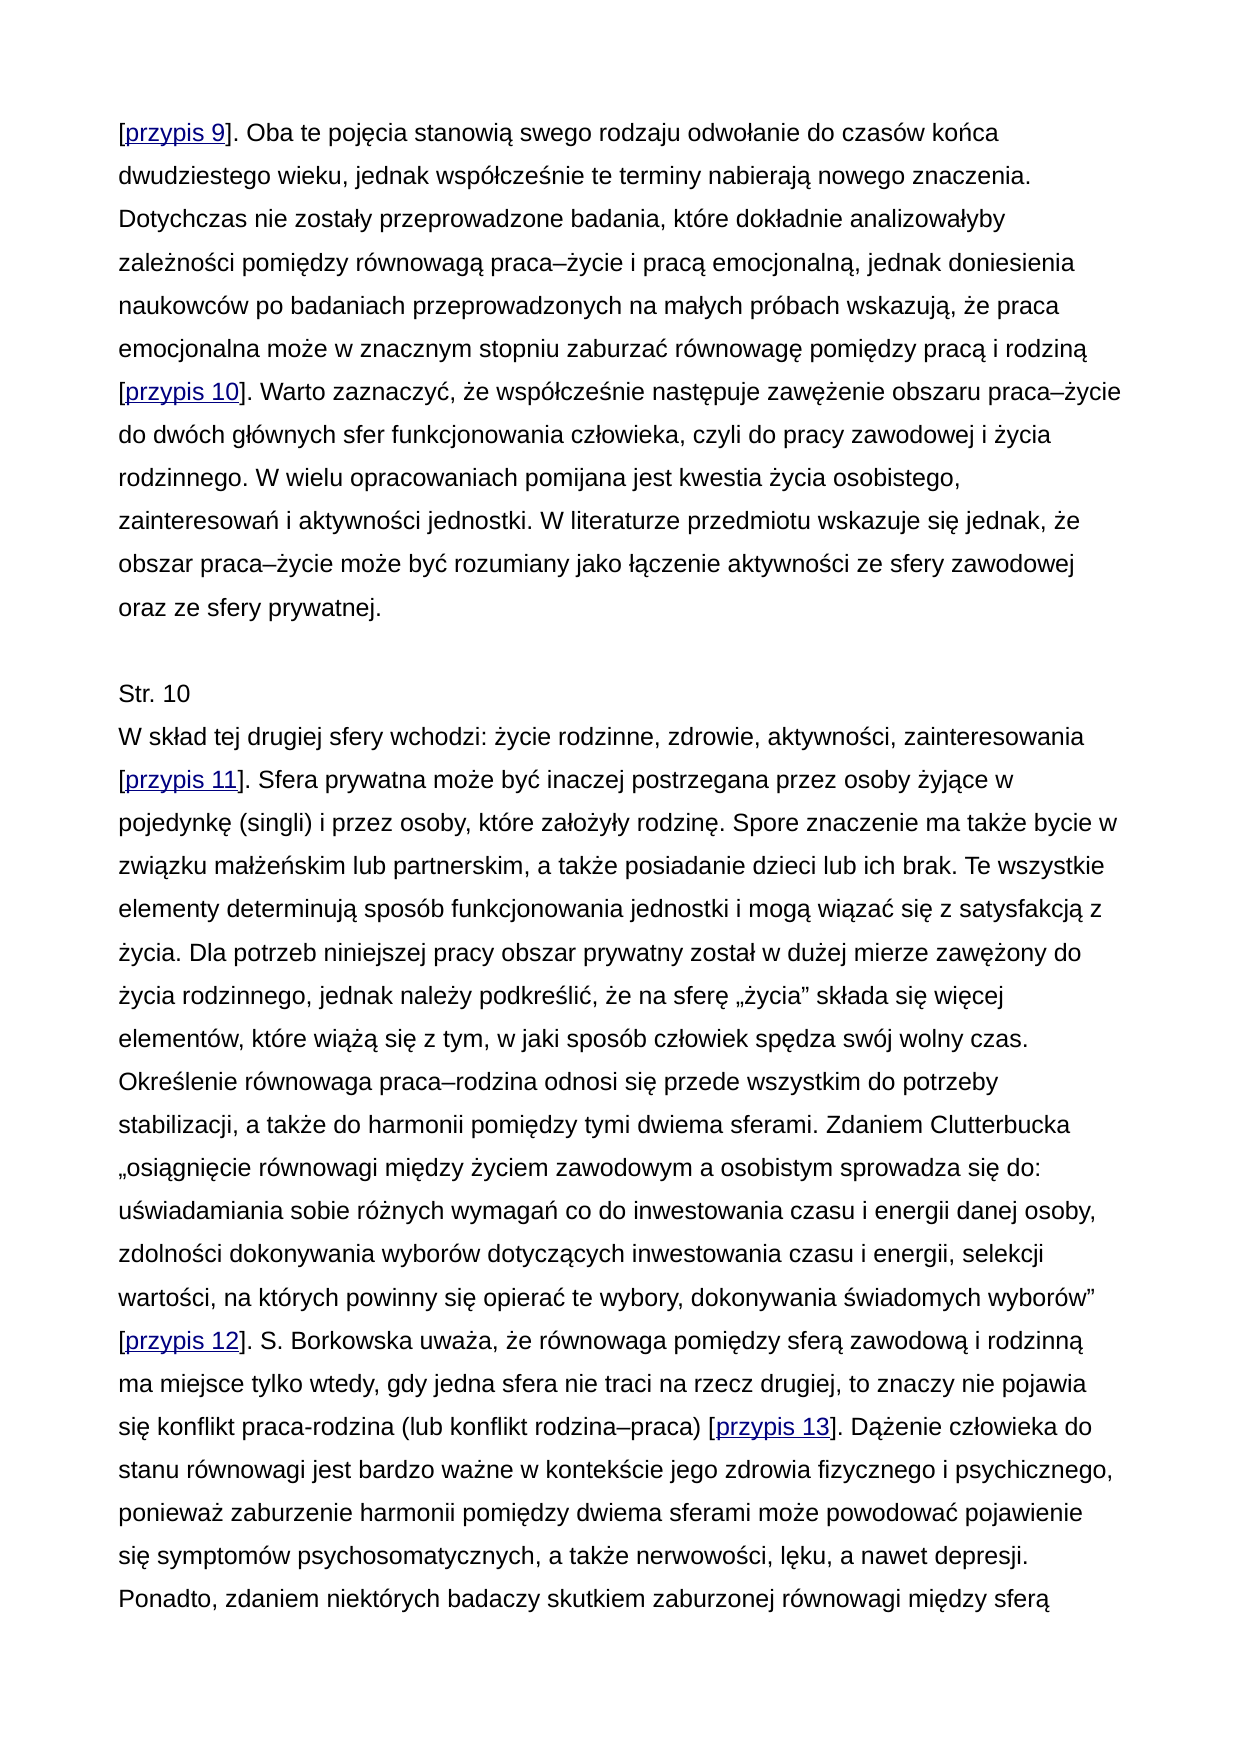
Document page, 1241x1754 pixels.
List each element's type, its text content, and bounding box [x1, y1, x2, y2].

text [przypis 9]. Oba te pojęcia stanowią swego rodzaju odwołanie do czasów końca dwudziestego wieku, jednak współcześnie te terminy nabierają nowego znaczenia. Dotychczas nie zostały przeprowadzone badania, które dokładnie analizowałyby zależności pomiędzy równowagą praca–życie i pracą emocjonalną, jednak doniesienia naukowców po badaniach przeprowadzonych na małych próbach wskazują, że praca emocjonalna może w znacznym stopniu zaburzać równowagę pomiędzy pracą i rodziną [przypis 10]. Warto zaznaczyć, że współcześnie następuje zawężenie obszaru praca–życie do dwóch głównych sfer funkcjonowania człowieka, czyli do pracy zawodowej i życia rodzinnego. W wielu opracowaniach pomijana jest kwestia życia osobistego, zainteresowań i aktywności jednostki. W literaturze przedmiotu wskazuje się jednak, że obszar praca–życie może być rozumiany jako łączenie aktywności ze sfery zawodowej oraz ze sfery prywatnej. [118, 118, 1122, 621]
text Str. 10 [118, 679, 1122, 707]
text W skład tej drugiej sfery wchodzi: życie rodzinne, zdrowie, aktywności, zainteresowania [przypis 11]. Sfera prywatna może być inaczej postrzegana przez osoby żyjące w pojedynkę (singli) i przez osoby, które założyły rodzinę. Spore znaczenie ma także bycie w związku małżeńskim lub partnerskim, a także posiadanie dzieci lub ich brak. Te wszystkie elementy determinują sposób funkcjonowania jednostki i mogą wiązać się z satysfakcją z życia. Dla potrzeb niniejszej pracy obszar prywatny został w dużej mierze zawężony do życia rodzinnego, jednak należy podkreślić, że na sferę „życia” składa się więcej elementów, które wiążą się z tym, w jaki sposób człowiek spędza swój wolny czas. [118, 722, 1122, 1052]
text Określenie równowaga praca–rodzina odnosi się przede wszystkim do potrzeby stabilizacji, a także do harmonii pomiędzy tymi dwiema sferami. Zdaniem Clutterbucka „osiągnięcie równowagi między życiem zawodowym a osobistym sprowadza się do: uświadamiania sobie różnych wymagań co do inwestowania czasu i energii danej osoby, zdolności dokonywania wyborów dotyczących inwestowania czasu i energii, selekcji wartości, na których powinny się opierać te wybory, dokonywania świadomych wyborów” [przypis 12]. S. Borkowska uważa, że równowaga pomiędzy sferą zawodową i rodzinną ma miejsce tylko wtedy, gdy jedna sfera nie traci na rzecz drugiej, to znaczy nie pojawia się konflikt praca-rodzina (lub konflikt rodzina–praca) [przypis 13]. Dążenie człowieka do stanu równowagi jest bardzo ważne w kontekście jego zdrowia fizycznego i psychicznego, ponieważ zaburzenie harmonii pomiędzy dwiema sferami może powodować pojawienie się symptomów psychosomatycznych, a także nerwowości, lęku, a nawet depresji. Ponadto, zdaniem niektórych badaczy skutkiem zaburzonej równowagi między sferą [118, 1067, 1122, 1613]
